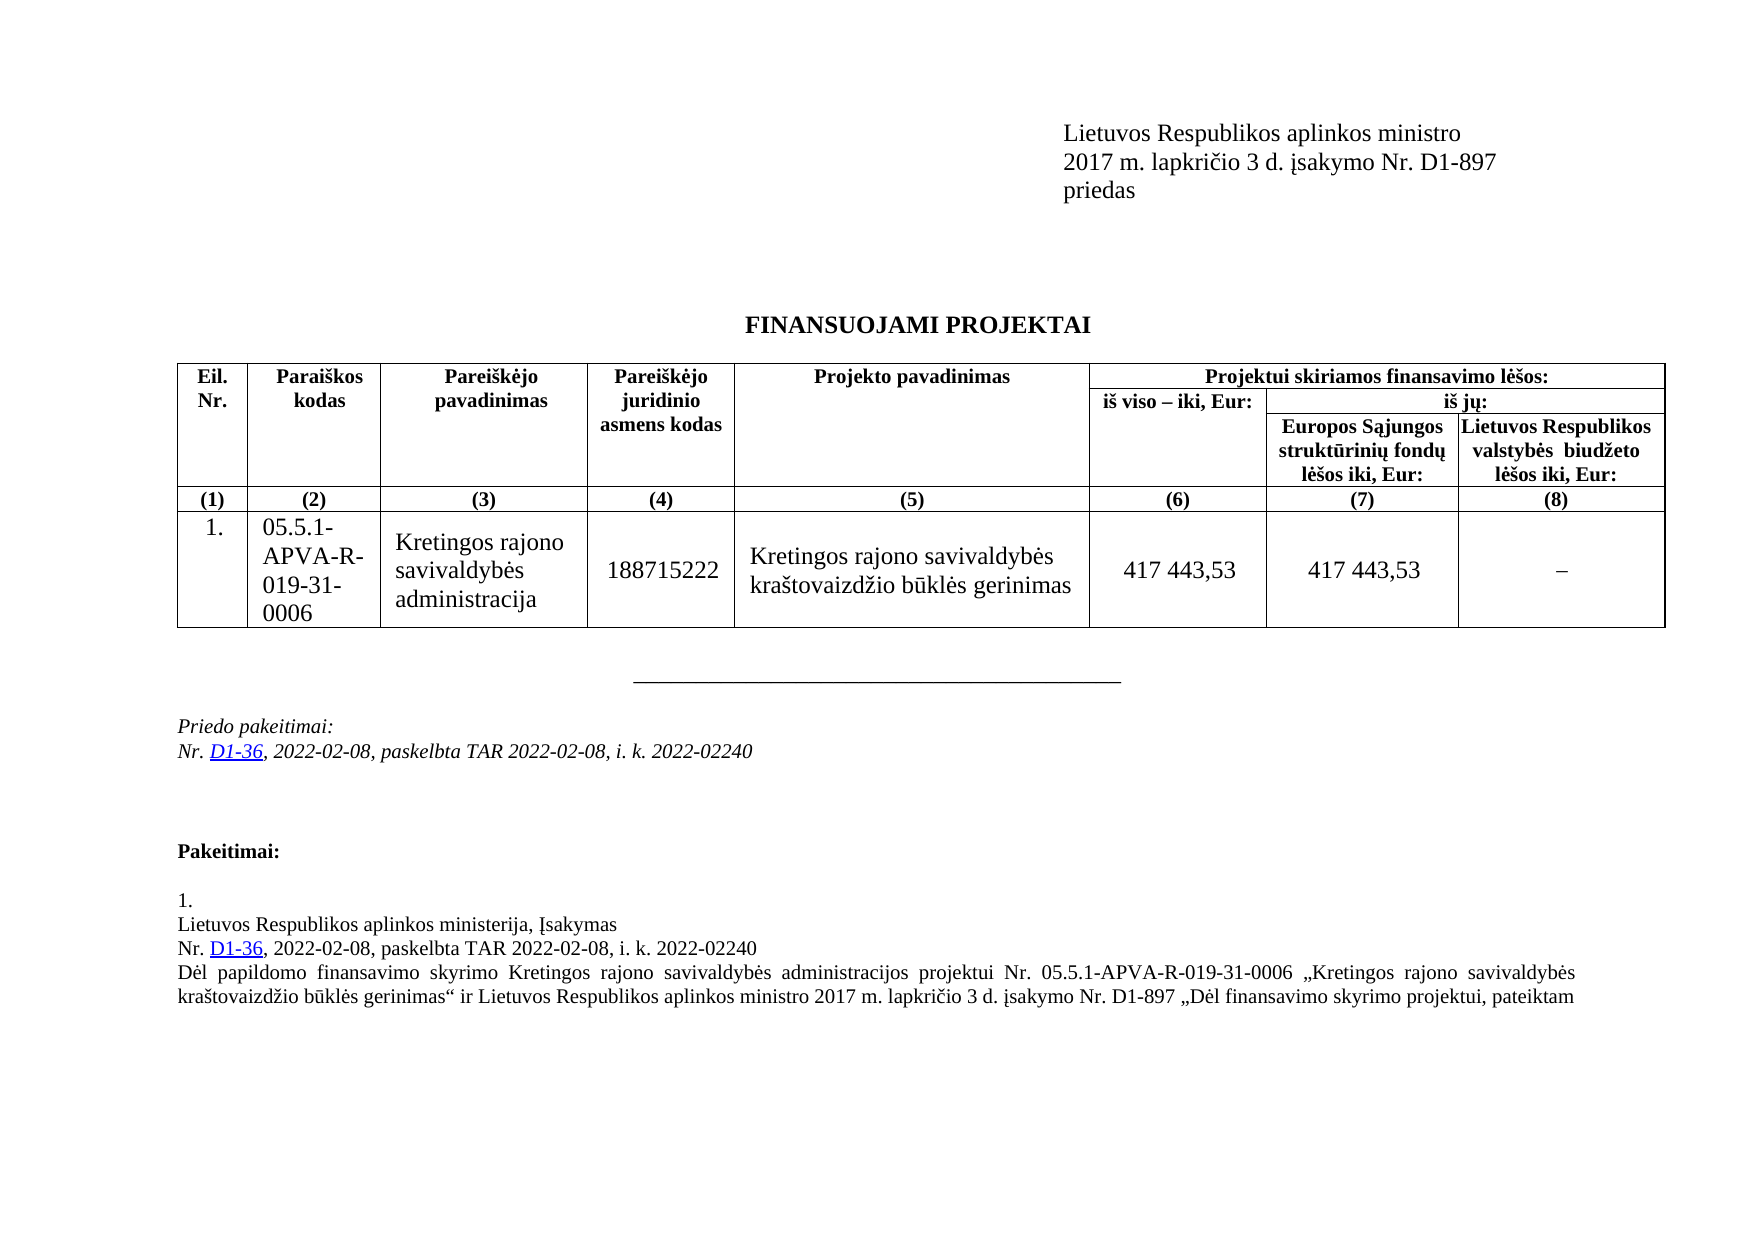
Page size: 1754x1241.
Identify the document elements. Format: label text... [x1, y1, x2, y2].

table_cell (2) [248, 487, 380, 511]
table_header Paraiškos kodas [248, 364, 380, 486]
text priedas [177, 175, 1577, 204]
text Priedo pakeitimai: [177, 714, 1577, 738]
table_cell (3) [381, 487, 587, 511]
text Nr. D1-36, 2022-02-08, paskelbta TAR 2022-02-08, i. k. 2022-02240 [177, 738, 1577, 763]
table_cell Lietuvos Respublikos valstybės biudžeto lėšos iki, Eur: [1459, 414, 1664, 486]
table_cell (8) [1459, 487, 1664, 511]
table_cell (4) [588, 487, 734, 511]
table_cell 417 443,53 [1090, 512, 1266, 627]
text Pakeitimai: [177, 839, 1577, 863]
table_cell 1. [178, 512, 247, 627]
text 1. [177, 888, 1577, 912]
text Nr. D1-36, 2022-02-08, paskelbta TAR 2022-02-08, i. k. 2022-02240 [177, 936, 1577, 960]
table_header Projekto pavadinimas [735, 364, 1089, 486]
table_cell 417 443,53 [1267, 512, 1458, 627]
text Dėl papildomo finansavimo skyrimo Kretingos rajono savivaldybės administracijos projektui Nr. 05.5.1-APVA-R-019-31-0006 „Kretingos rajono savivaldybės kraštovaizdžio būklės gerinimas“ ir Lietuvos Respublikos aplinkos ministro 2017 m. lapkričio 3 d. įsakymo Nr. D1-897 „Dėl finansavimo skyrimo projektui, pateiktam [177, 960, 1577, 1008]
table_cell Kretingos rajono savivaldybės administracija [381, 512, 587, 627]
table_cell 188715222 [588, 512, 734, 627]
table_cell Europos Sąjungos struktūrinių fondų lėšos iki, Eur: [1267, 414, 1458, 486]
text 2017 m. lapkričio 3 d. įsakymo Nr. D1-897 [177, 147, 1577, 175]
table_cell iš jų: [1267, 389, 1664, 413]
table_cell 05.5.1-APVA-R-019-31-0006 [248, 512, 380, 627]
table_header Projektui skiriamos finansavimo lėšos: [1090, 364, 1664, 388]
table_cell (5) [735, 487, 1089, 511]
table_cell (1) [178, 487, 247, 511]
table_header Eil. Nr. [178, 364, 247, 486]
table_cell (6) [1090, 487, 1266, 511]
text Lietuvos Respublikos aplinkos ministro [177, 118, 1577, 147]
table_cell (7) [1267, 487, 1458, 511]
text Lietuvos Respublikos aplinkos ministerija, Įsakymas [177, 912, 1577, 936]
text FINANSUOJAMI PROJEKTAI [177, 310, 1577, 338]
table_cell Kretingos rajono savivaldybės kraštovaizdžio būklės gerinimas [735, 512, 1089, 627]
text _______________________________________ [177, 657, 1577, 686]
table_header Pareiškėjo juridinio asmens kodas [588, 364, 734, 486]
table_cell iš viso – iki, Eur: [1090, 389, 1266, 486]
table_cell – [1459, 512, 1664, 627]
table_header Pareiškėjo pavadinimas [381, 364, 587, 486]
